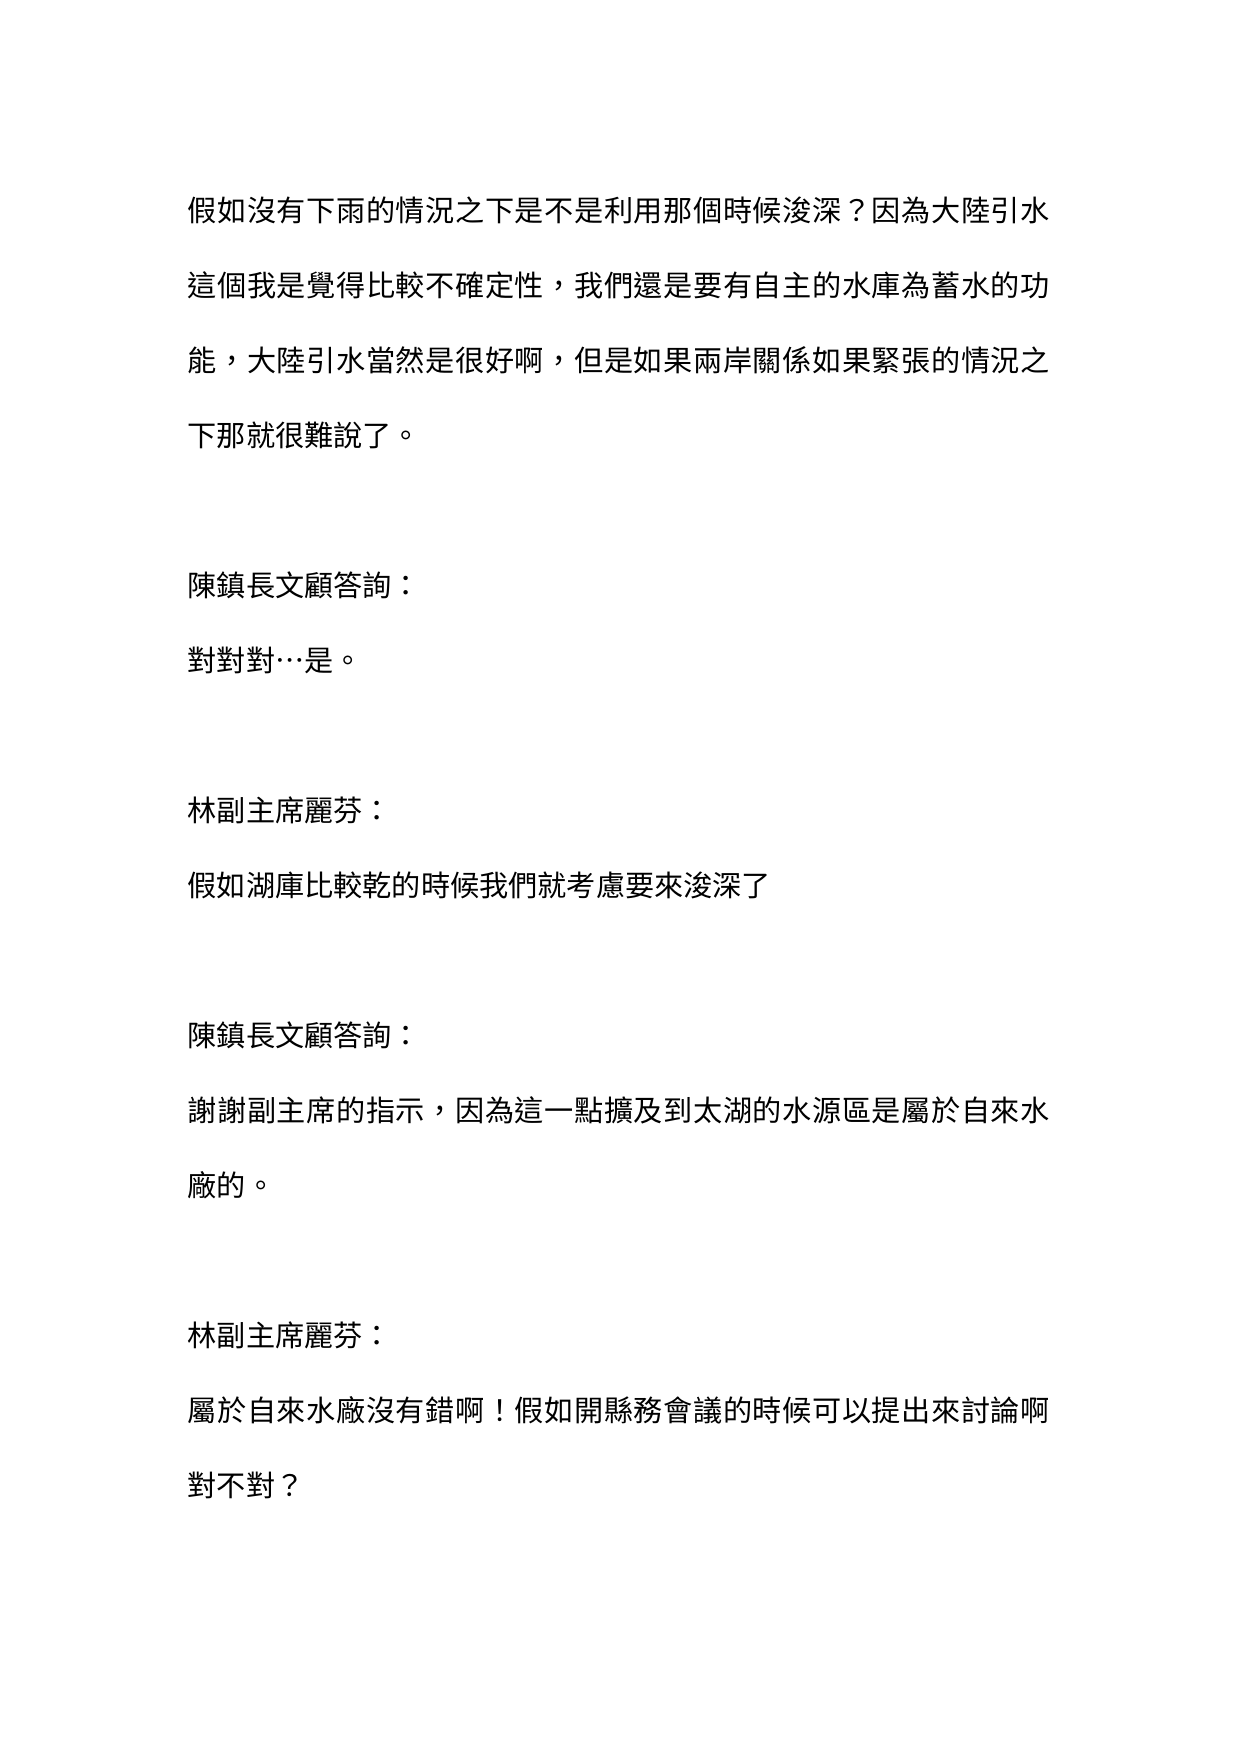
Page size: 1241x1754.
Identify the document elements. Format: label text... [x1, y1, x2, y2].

text 林副主席麗芬： [187, 1289, 1053, 1364]
text 假如湖庫比較乾的時候我們就考慮要來浚深了 [187, 839, 1053, 914]
text 對對對…是。 [187, 614, 1053, 689]
text 屬於自來水廠沒有錯啊！假如開縣務會議的時候可以提出來討論啊對不對？ [187, 1364, 1053, 1514]
text 陳鎮長文顧答詢： [187, 989, 1053, 1064]
text 謝謝副主席的指示，因為這一點擴及到太湖的水源區是屬於自來水廠的。 [187, 1064, 1053, 1214]
text 林副主席麗芬： [187, 764, 1053, 839]
text 假如沒有下雨的情況之下是不是利用那個時候浚深？因為大陸引水這個我是覺得比較不確定性，我們還是要有自主的水庫為蓄水的功能，大陸引水當然是很好啊，但是如果兩岸關係如果緊張的情況之下那就很難說了。 [187, 164, 1053, 464]
text 陳鎮長文顧答詢： [187, 539, 1053, 614]
